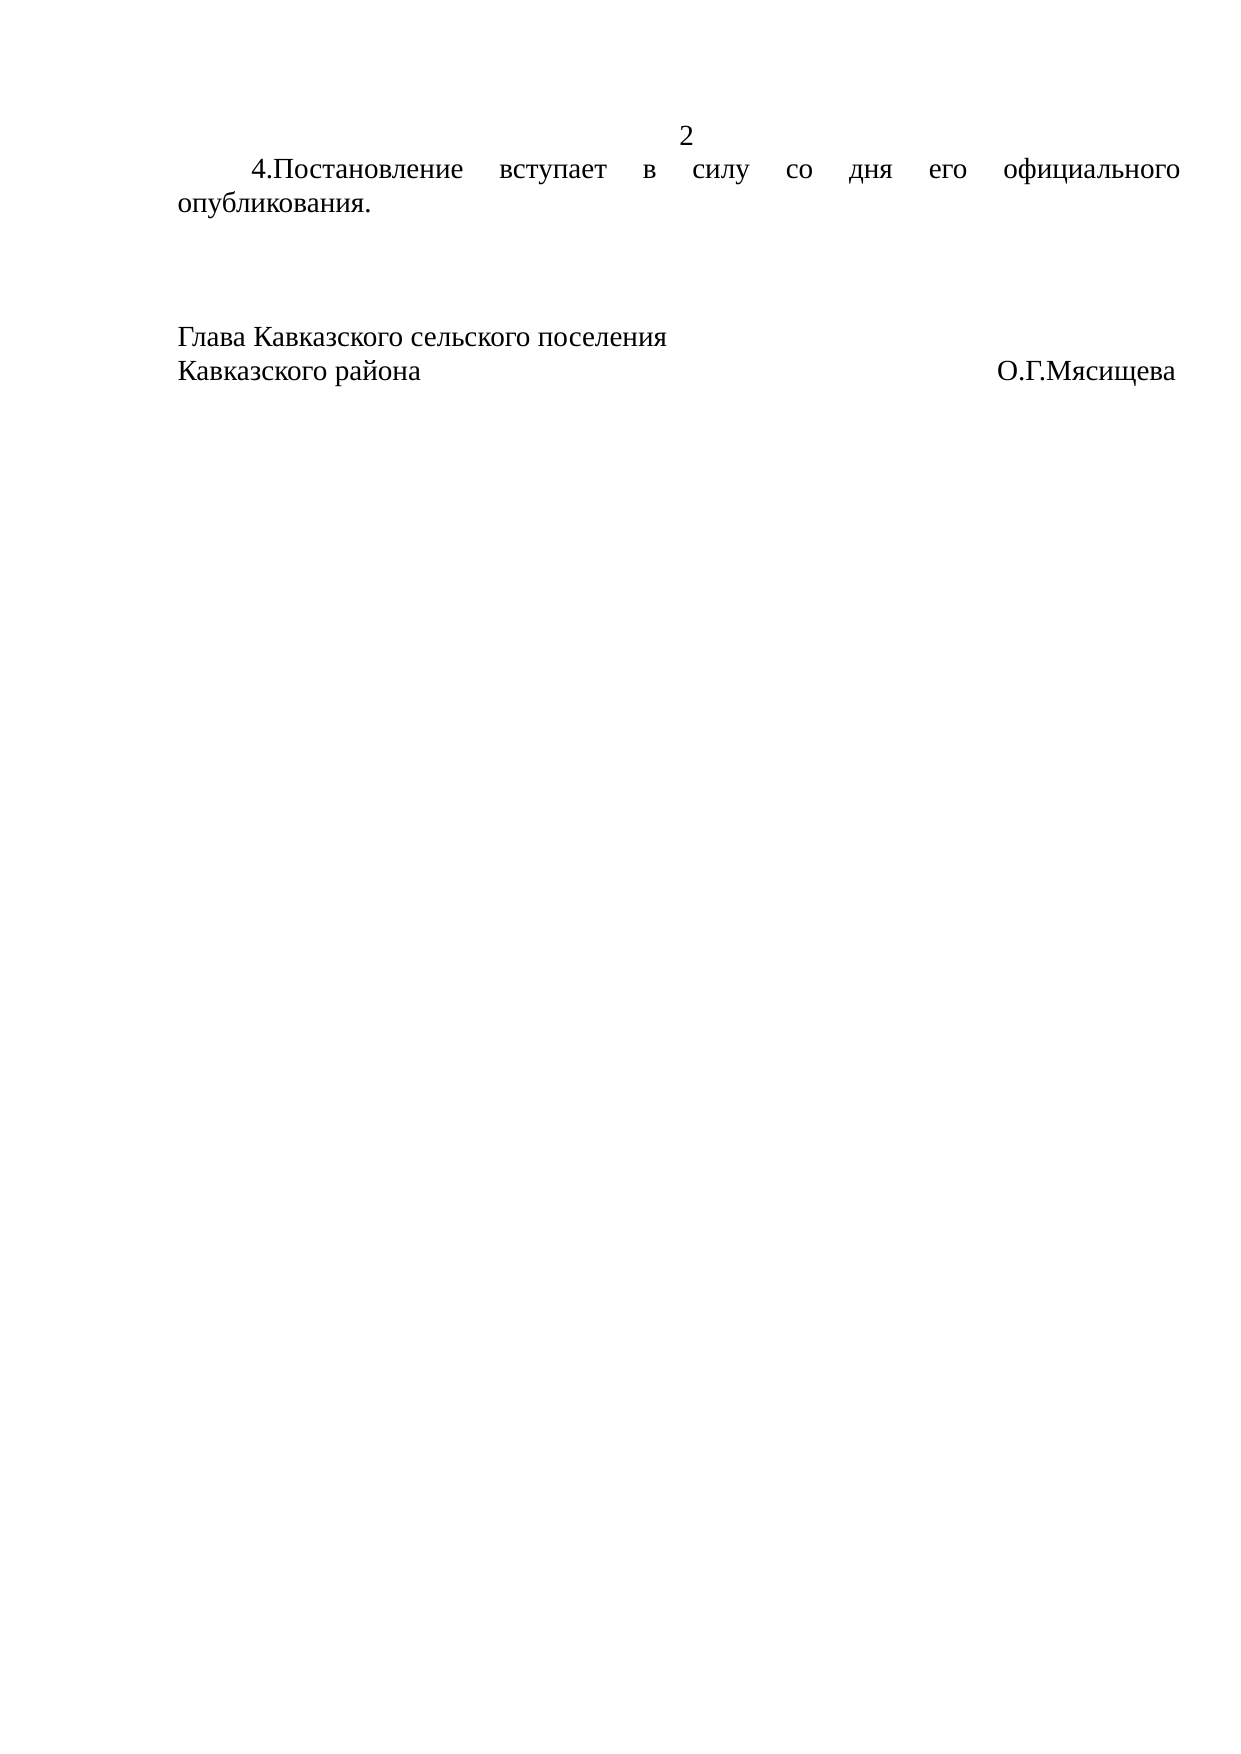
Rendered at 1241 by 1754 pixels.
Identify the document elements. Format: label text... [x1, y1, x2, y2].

text Кавказского района О.Г.Мясищева [177, 353, 1181, 386]
text 4.Постановление вступает в силу со дня его официального опубликования. [177, 152, 1181, 219]
text 2 [177, 118, 1181, 152]
text Глава Кавказского сельского поселения [177, 319, 1181, 353]
